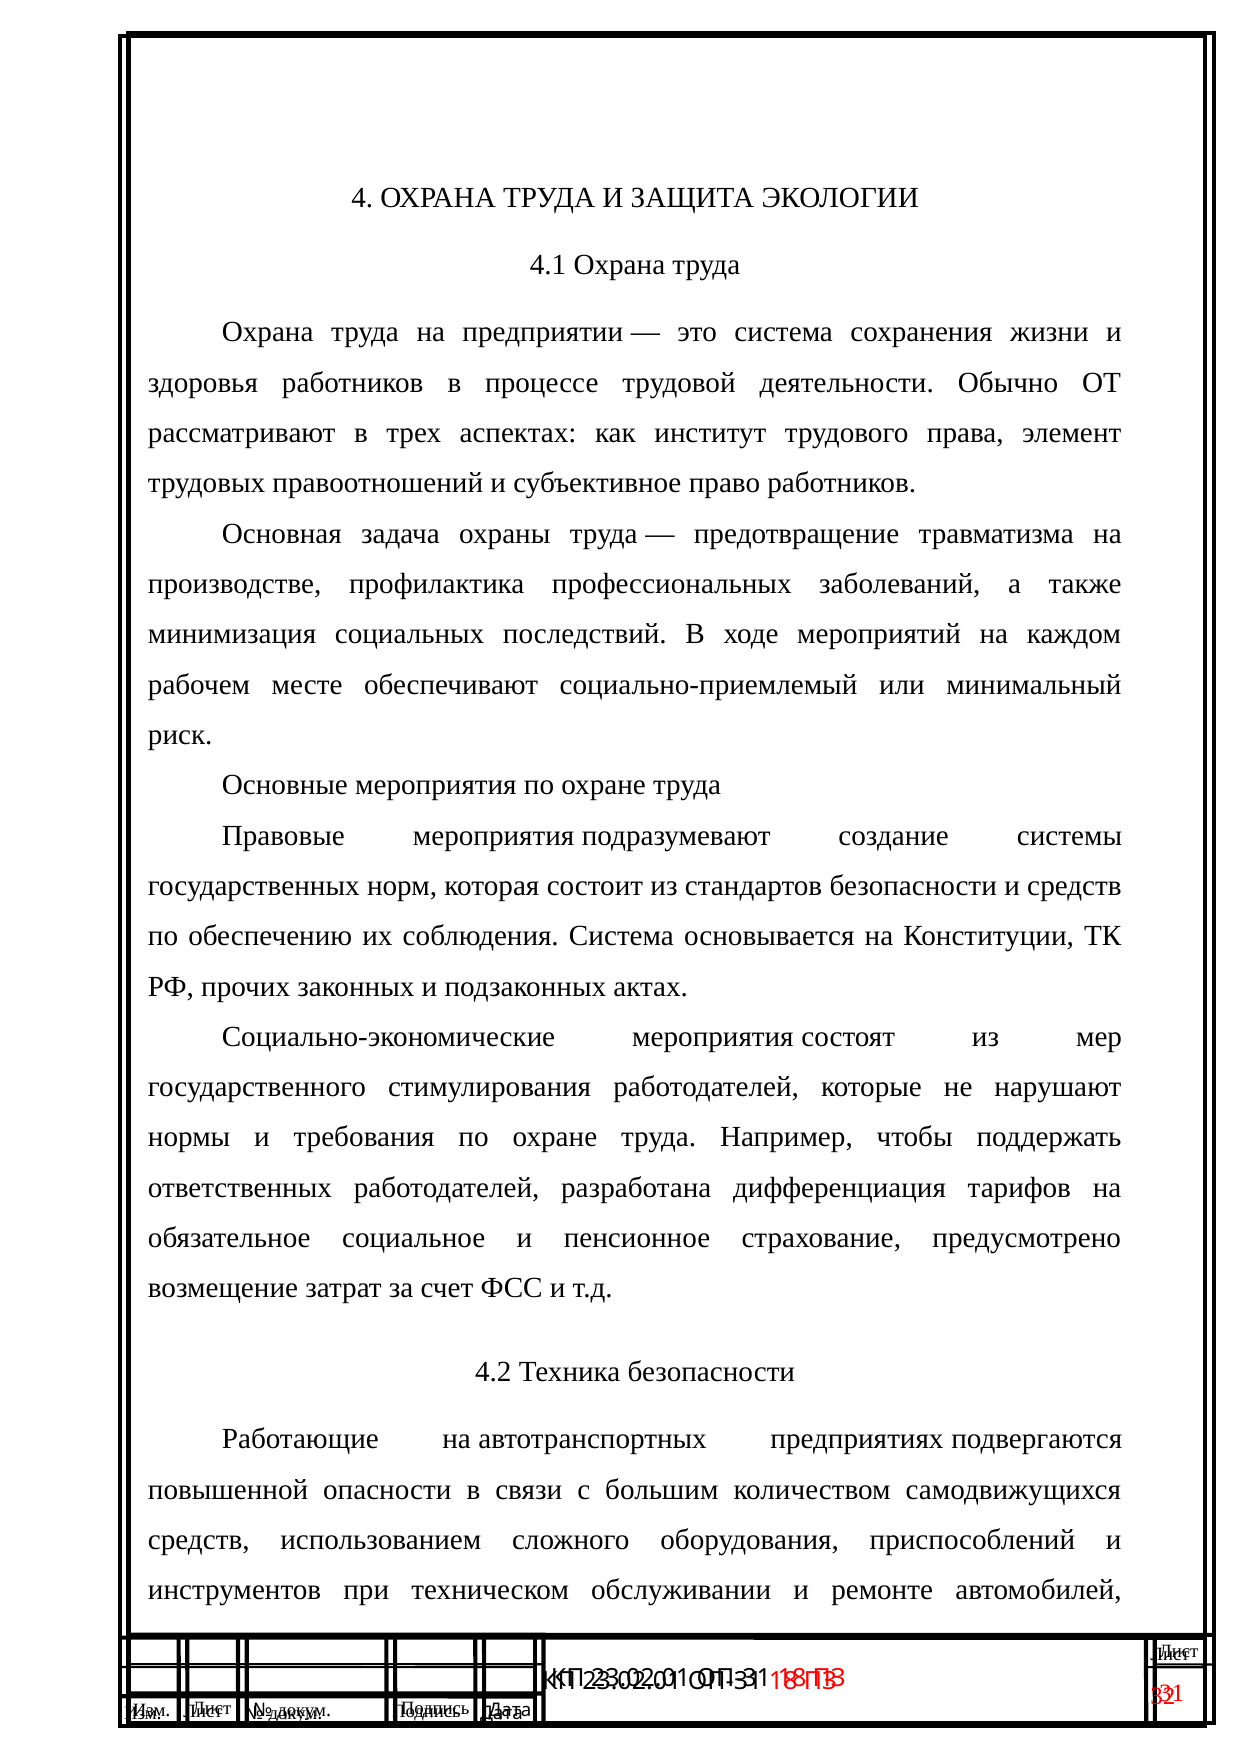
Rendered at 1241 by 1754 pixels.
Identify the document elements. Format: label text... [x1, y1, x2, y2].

text Социально-экономические мероприятия состоят из мер государственного стимулирования работодателей, которые не нарушают нормы и требования по охране труда. Например, чтобы поддержать ответственных работодателей, разработана дифференциация тарифов на обязательное социальное и пенсионное страхование, предусмотрено возмещение затрат за счет ФСС и т.д. [148, 1019, 1122, 1304]
text Работающие на автотранспортных предприятиях подвергаются повышенной опасности в связи с большим количеством самодвижущихся средств, использованием сложного оборудования, приспособлений и инструментов при техническом обслуживании и ремонте автомобилей, [148, 1421, 1122, 1606]
text Охрана труда на предприятии — это система сохранения жизни и здоровья работников в процессе трудовой деятельности. Обычно ОТ рассматривают в трех аспектах: как институт трудового права, элемент трудовых правоотношений и субъективное право работников. [148, 314, 1122, 499]
text Основные мероприятия по охране труда [148, 767, 1122, 801]
text 4.2 Техника безопасности [148, 1354, 1122, 1388]
text 4. ОХРАНА ТРУДА И ЗАЩИТА ЭКОЛОГИИ [148, 180, 1122, 214]
text Основная задача охраны труда — предотвращение травматизма на производстве, профилактика профессиональных заболеваний, а также минимизация социальных последствий. В ходе мероприятий на каждом рабочем месте обеспечивают социально-приемлемый или минимальный риск. [148, 516, 1122, 751]
text Правовые мероприятия подразумевают создание системы государственных норм, которая состоит из стандартов безопасности и средств по обеспечению их соблюдения. Система основывается на Конституции, ТК РФ, прочих законных и подзаконных актах. [148, 818, 1122, 1002]
text 4.1 Охрана труда [148, 247, 1122, 281]
